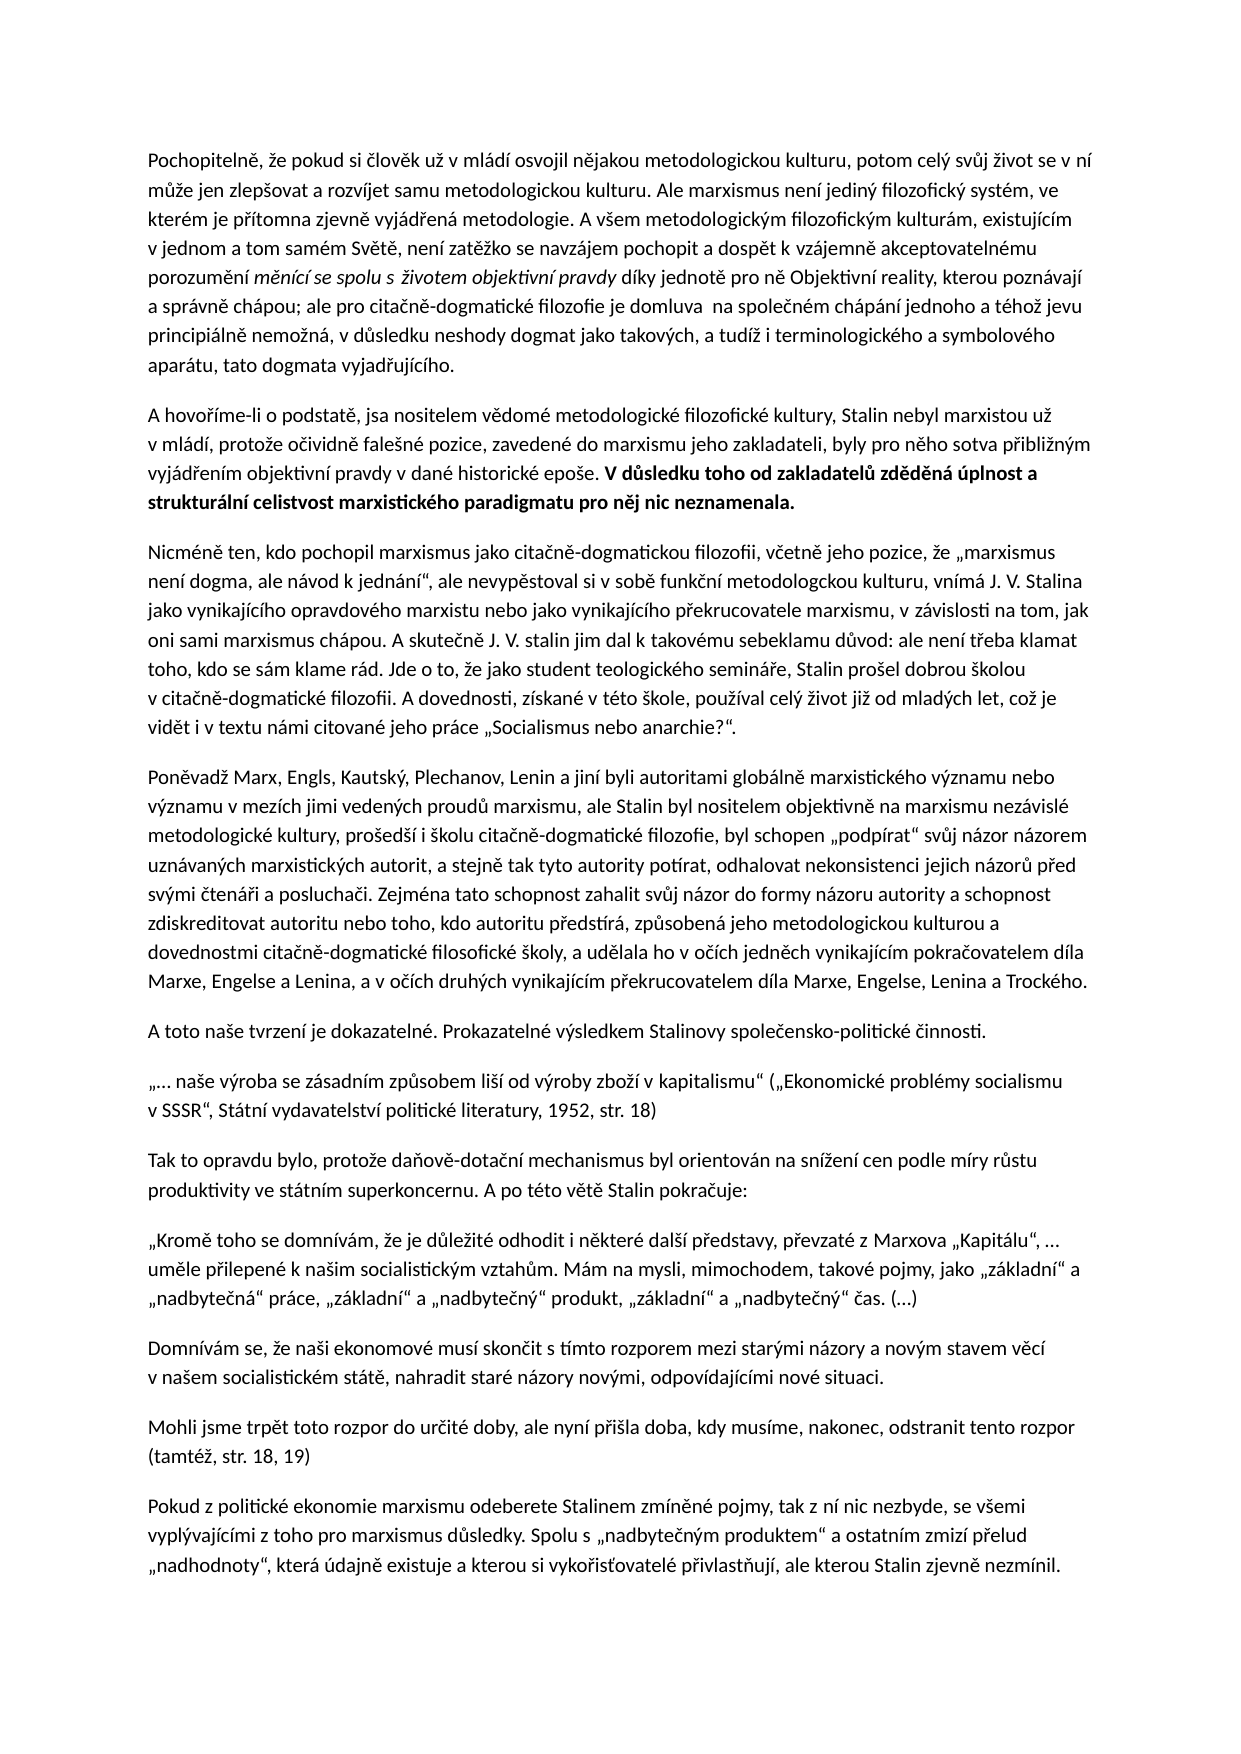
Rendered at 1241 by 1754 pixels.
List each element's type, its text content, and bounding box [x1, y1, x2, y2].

text „Kromě toho se domnívám, že je důležité odhodit i některé další představy, převzaté z Marxova „Kapitálu“, … uměle přilepené k našim socialistickým vztahům. Mám na mysli, mimochodem, takové pojmy, jako „základní“ a „nadbytečná“ práce, „základní“ a „nadbytečný“ produkt, „základní“ a „nadbytečný“ čas. (…) [148, 1227, 1093, 1311]
text Domnívám se, že naši ekonomové musí skončit s tímto rozporem mezi starými názory a novým stavem věcí v našem socialistickém státě, nahradit staré názory novými, odpovídajícími nové situaci. [148, 1335, 1093, 1390]
text Tak to opravdu bylo, protože daňově-dotační mechanismus byl orientován na snížení cen podle míry růstu produktivity ve státním superkoncernu. A po této větě Stalin pokračuje: [148, 1148, 1093, 1202]
text A hovoříme-li o podstatě, jsa nositelem vědomé metodologické filozofické kultury, Stalin nebyl marxistou už v mládí, protože očividně falešné pozice, zavedené do marxismu jeho zakladateli, byly pro něho sotva přibližným vyjádřením objektivní pravdy v dané historické epoše. V důsledku toho od zakladatelů zděděná úplnost a strukturální celistvost marxistického paradigmatu pro něj nic neznamenala. [148, 402, 1093, 515]
text Nicméně ten, kdo pochopil marxismus jako citačně-dogmatickou filozofii, včetně jeho pozice, že „marxismus není dogma, ale návod k jednání“, ale nevypěstoval si v sobě funkční metodologckou kulturu, vnímá J. V. Stalina jako vynikajícího opravdového marxistu nebo jako vynikajícího překrucovatele marxismu, v závislosti na tom, jak oni sami marxismus chápou. A skutečně J. V. stalin jim dal k takovému sebeklamu důvod: ale není třeba klamat toho, kdo se sám klame rád. Jde o to, že jako student teologického semináře, Stalin prošel dobrou školou v citačně-dogmatické filozofii. A dovednosti, získané v této škole, používal celý život již od mladých let, což je vidět i v textu námi citované jeho práce „Socialismus nebo anarchie?“. [148, 539, 1093, 740]
text Poněvadž Marx, Engls, Kautský, Plechanov, Lenin a jiní byli autoritami globálně marxistického významu nebo významu v mezích jimi vedených proudů marxismu, ale Stalin byl nositelem objektivně na marxismu nezávislé metodologické kultury, prošedší i školu citačně-dogmatické filozofie, byl schopen „podpírat“ svůj názor názorem uznávaných marxistických autorit, a stejně tak tyto autority potírat, odhalovat nekonsistenci jejich názorů před svými čtenáři a posluchači. Zejména tato schopnost zahalit svůj názor do formy názoru autority a schopnost zdiskreditovat autoritu nebo toho, kdo autoritu předstírá, způsobená jeho metodologickou kulturou a dovednostmi citačně-dogmatické filosofické školy, a udělala ho v očích jedněch vynikajícím pokračovatelem díla Marxe, Engelse a Lenina, a v očích druhých vynikajícím překrucovatelem díla Marxe, Engelse, Lenina a Trockého. [148, 764, 1093, 994]
text Pochopitelně, že pokud si člověk už v mládí osvojil nějakou metodologickou kulturu, potom celý svůj život se v ní může jen zlepšovat a rozvíjet samu metodologickou kulturu. Ale marxismus není jediný filozofický systém, ve kterém je přítomna zjevně vyjádřená metodologie. A všem metodologickým filozofickým kulturám, existujícím v jednom a tom samém Světě, není zatěžko se navzájem pochopit a dospět k vzájemně akceptovatelnému porozumění měnící se spolu s životem objektivní pravdy díky jednotě pro ně Objektivní reality, kterou poznávají a správně chápou; ale pro citačně-dogmatické filozofie je domluva na společném chápání jednoho a téhož jevu principiálně nemožná, v důsledku neshody dogmat jako takových, a tudíž i terminologického a symbolového aparátu, tato dogmata vyjadřujícího. [148, 148, 1093, 377]
text A toto naše tvrzení je dokazatelné. Prokazatelné výsledkem Stalinovy společensko-politické činnosti. [148, 1018, 1093, 1044]
text Pokud z politické ekonomie marxismu odeberete Stalinem zmíněné pojmy, tak z ní nic nezbyde, se všemi vyplývajícími z toho pro marxismus důsledky. Spolu s „nadbytečným produktem“ a ostatním zmizí přelud „nadhodnoty“, která údajně existuje a kterou si vykořisťovatelé přivlastňují, ale kterou Stalin zjevně nezmínil. [148, 1493, 1093, 1577]
text Mohli jsme trpět toto rozpor do určité doby, ale nyní přišla doba, kdy musíme, nakonec, odstranit tento rozpor (tamtéž, str. 18, 19) [148, 1414, 1093, 1469]
text „… naše výroba se zásadním způsobem liší od výroby zboží v kapitalismu“ („Ekonomické problémy socialismu v SSSR“, Státní vydavatelství politické literatury, 1952, str. 18) [148, 1068, 1093, 1123]
